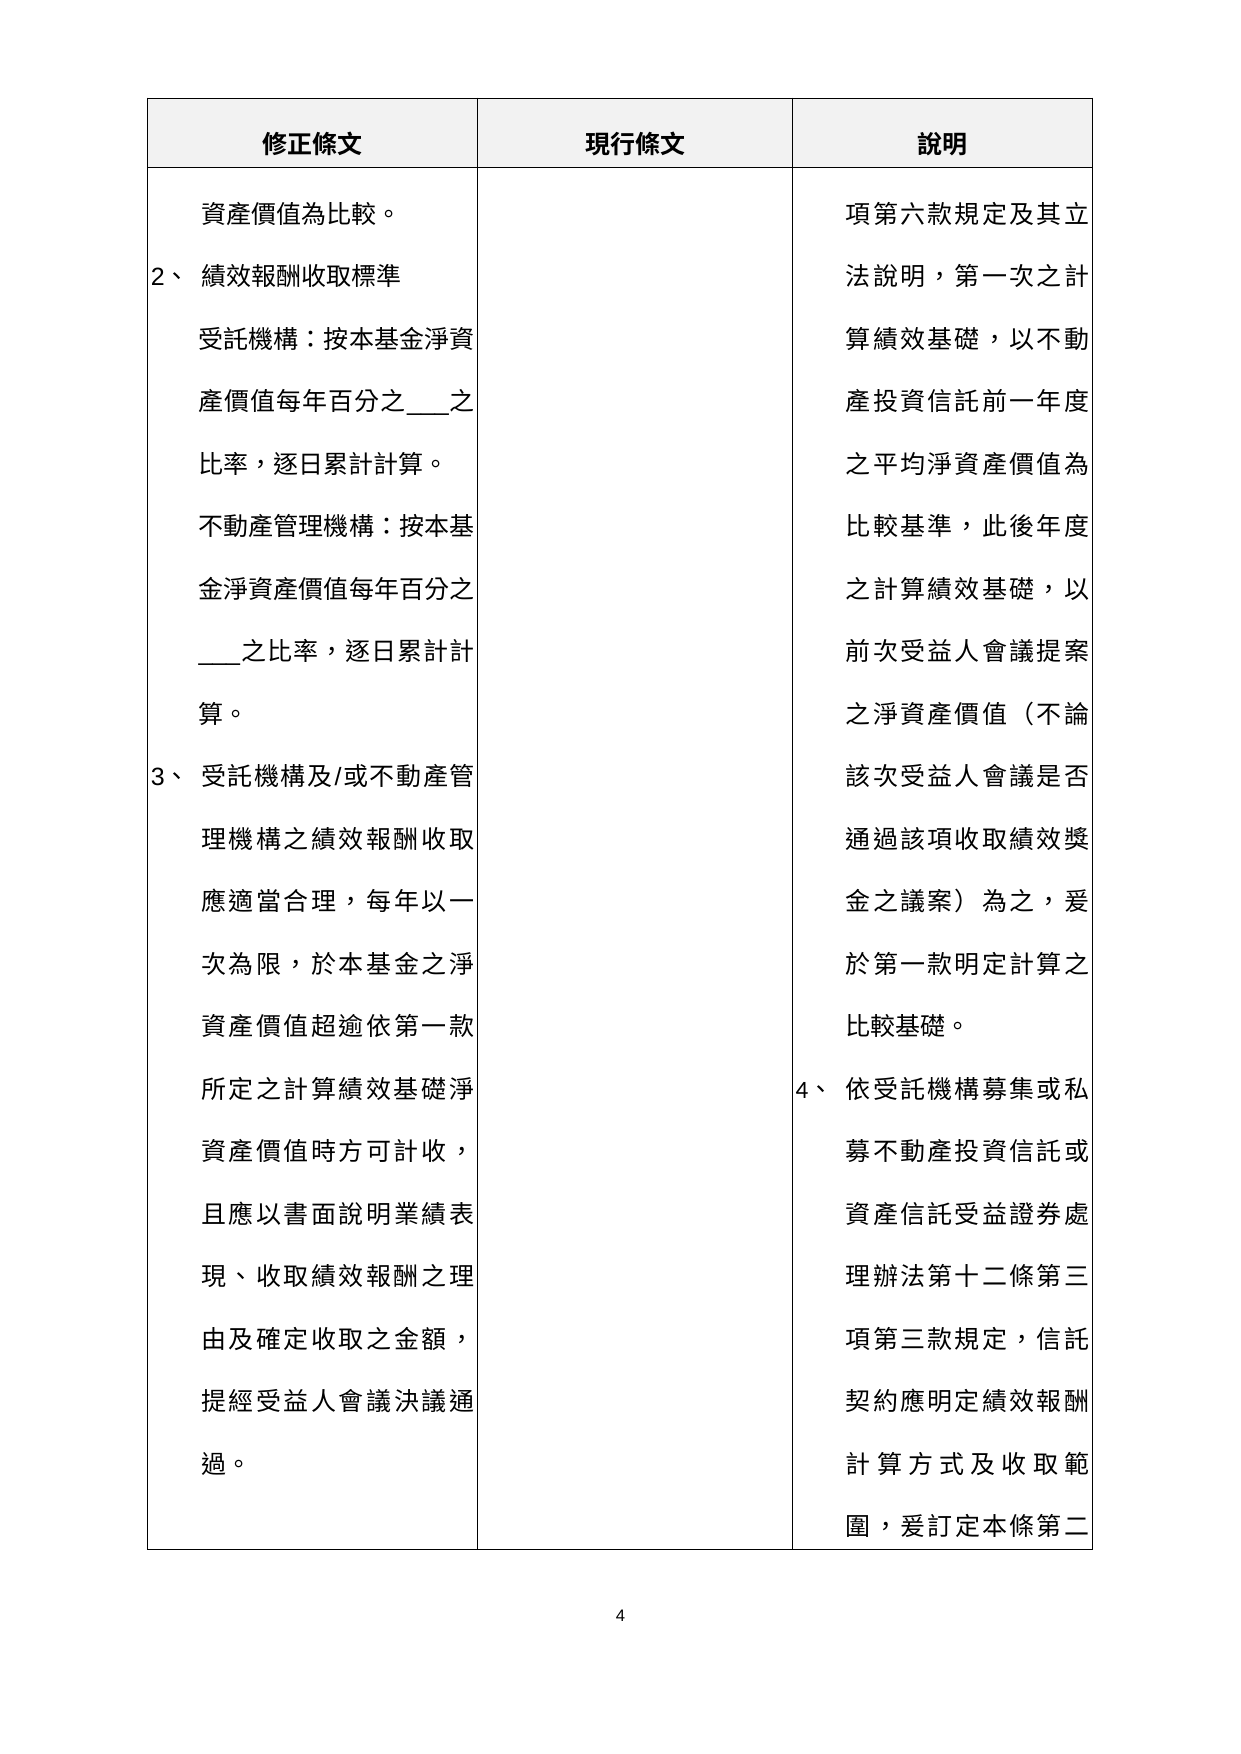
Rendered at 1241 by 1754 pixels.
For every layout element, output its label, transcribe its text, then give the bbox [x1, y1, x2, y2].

table_header 修正條文 [148, 99, 477, 167]
table_cell [478, 168, 792, 1549]
table_cell 第二十四條之一 受託機構及/或不動產管理機構之績效報酬 本基金如當年度__月 ___日之每一受益權單位之淨資產價值，高於前次受益人會議提案發放績效報酬之每一受益權單位之淨資產價值（下稱計算績效基礎）時，本基金受託機構及/或不動產管理機構得於最近一次受益人會議提案收取績效報酬。首次提案之計算績效基礎，係與本基金前一年度平均淨資產價值為比較。 績效報酬收取標準 受託機構：按本基金淨資產價值每年百分之___之比率，逐日累計計算。 不動產管理機構：按本基金淨資產價值每年百分之___之比率，逐日累計計算。 受託機構及/或不動產管理機構之績效報酬收取應適當合理，每年以一次為限，於本基金之淨資產價值超逾依第一款所定之計算績效基礎淨資產價值時方可計收，且應以書面說明業績表現、收取績效報酬之理由及確定收取之金額，提經受益人會議決議通過。 [148, 168, 477, 1549]
table_header 說明 [793, 99, 1092, 167]
table_header 現行條文 [478, 99, 792, 167]
table_cell 項第六款規定及其立法說明，第一次之計算績效基礎，以不動產投資信託前一年度之平均淨資產價值為比較基準，此後年度之計算績效基礎，以前次受益人會議提案之淨資產價值（不論該次受益人會議是否通過該項收取績效獎金之議案）為之，爰於第一款明定計算之比較基礎。 依受託機構募集或私募不動產投資信託或資產信託受益證券處理辦法第十二條第三項第三款規定，信託契約應明定績效報酬計算方式及收取範圍，爰訂定本條第二 [793, 168, 1092, 1549]
